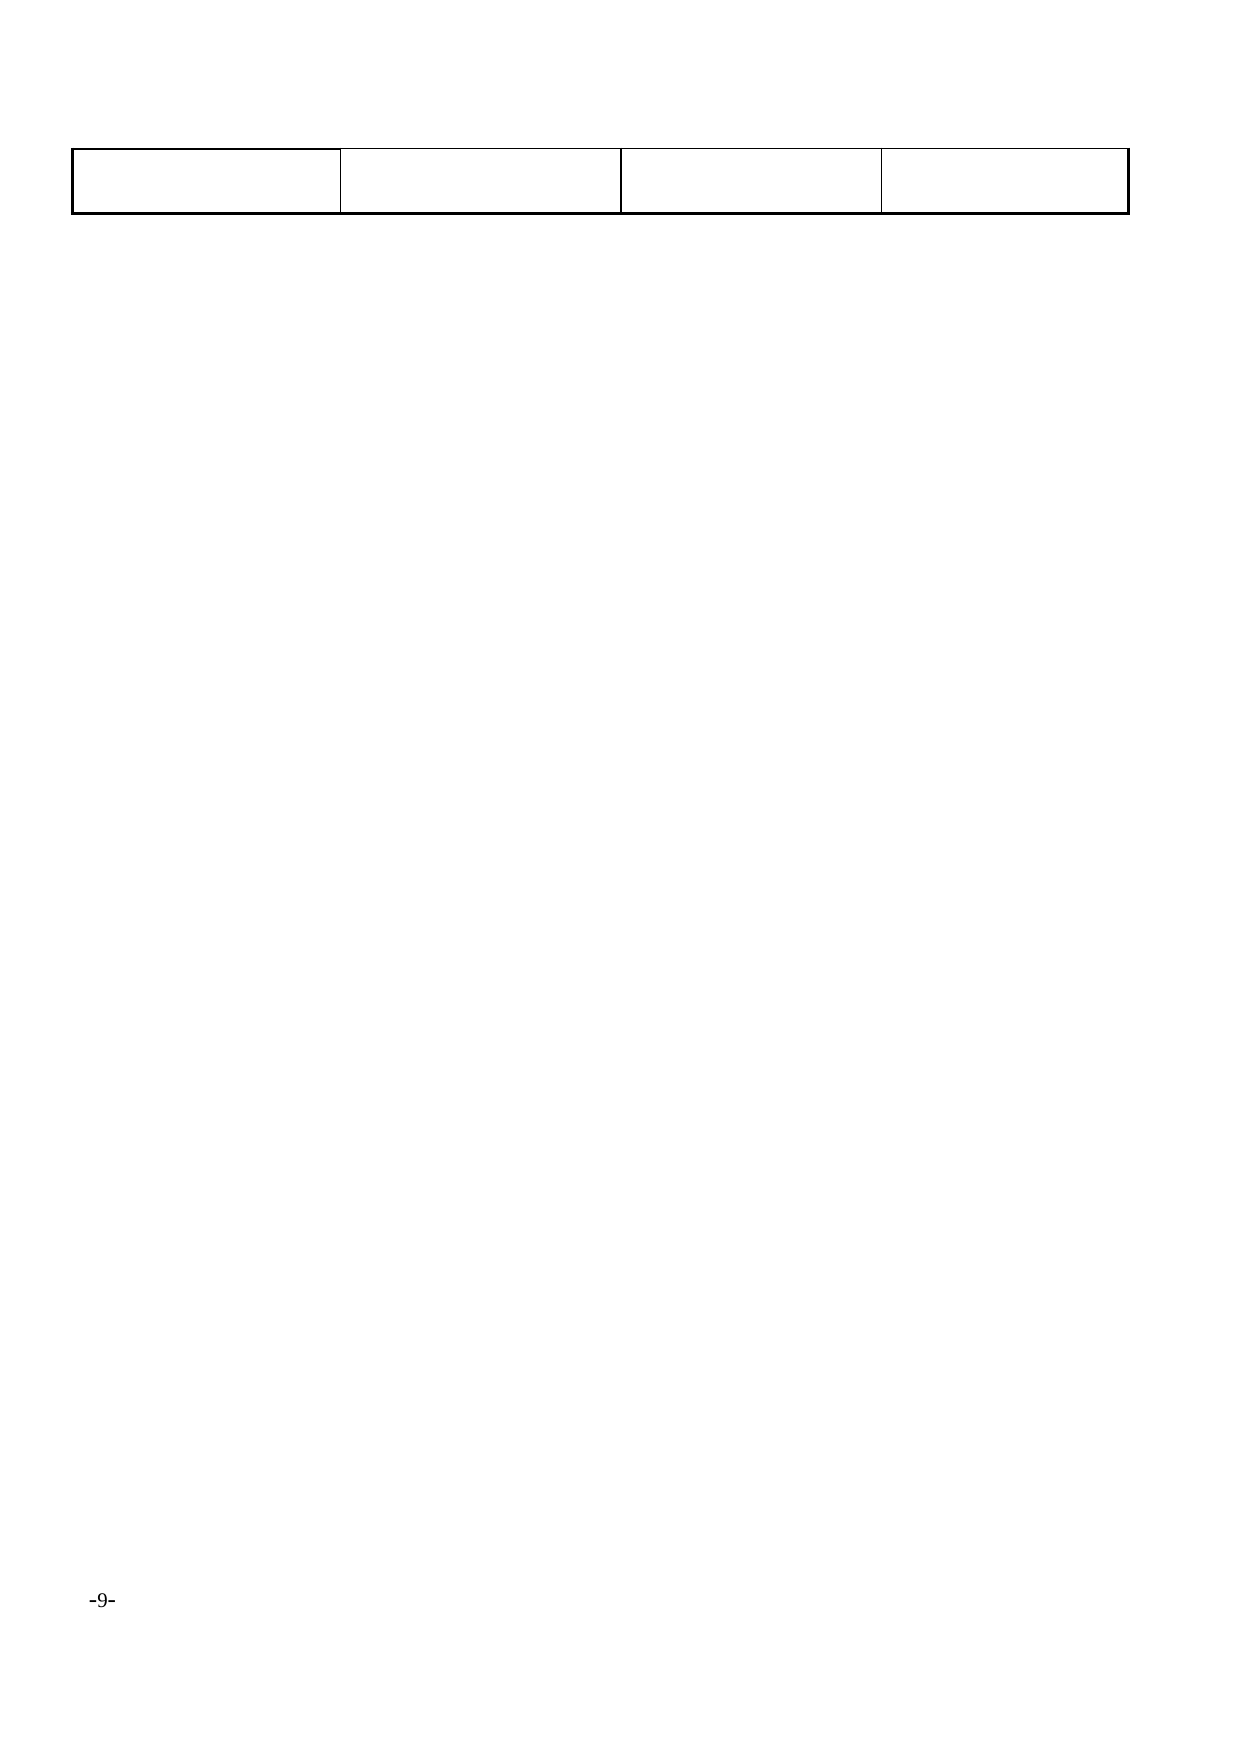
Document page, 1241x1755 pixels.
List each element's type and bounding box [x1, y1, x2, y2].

table_cell [622, 149, 881, 212]
table_cell [882, 149, 1127, 212]
table_cell [74, 150, 340, 212]
table_cell [341, 149, 620, 212]
